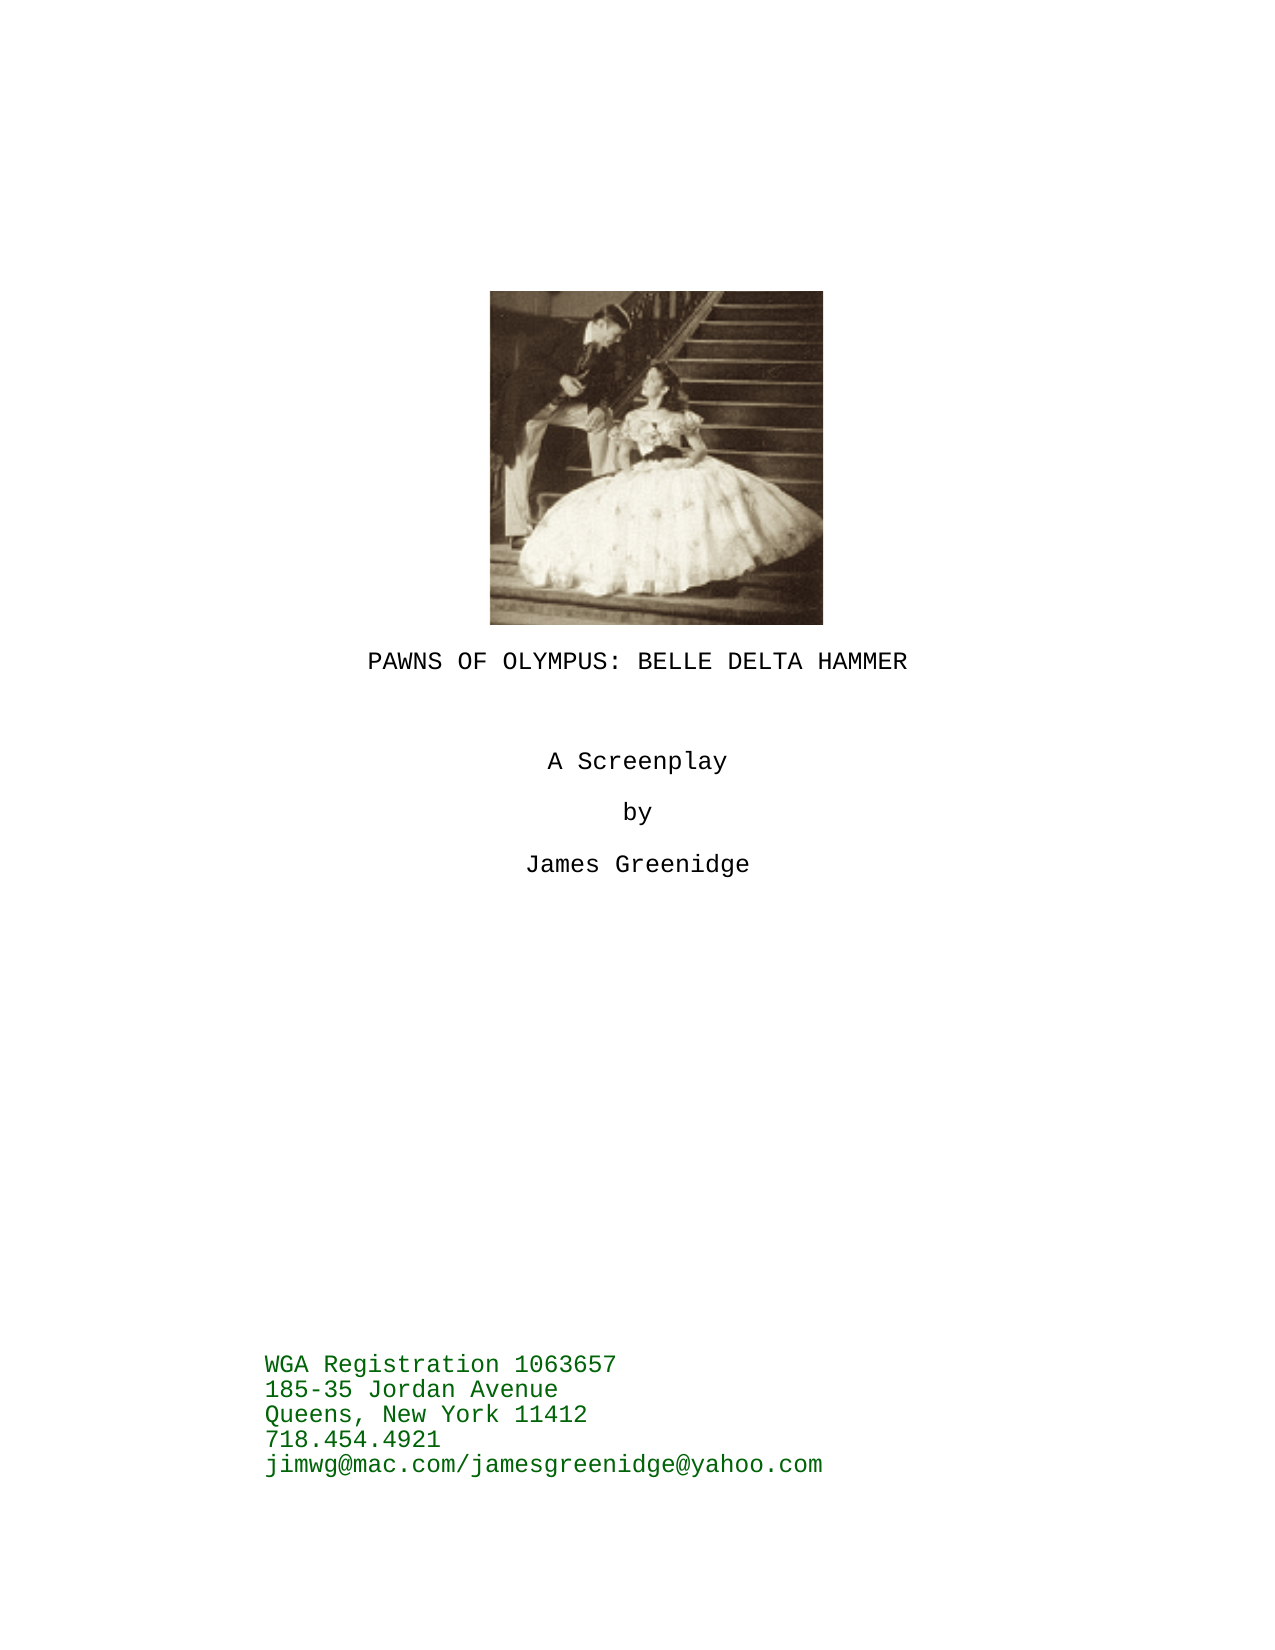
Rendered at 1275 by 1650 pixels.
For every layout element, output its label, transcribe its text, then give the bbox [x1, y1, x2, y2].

text 185-­35 Jordan Avenue [264, 1378, 1167, 1403]
text Queens, New York 11412 [264, 1403, 1167, 1428]
text WGA Registration 1063657 [264, 1353, 1167, 1378]
text 718.454.4921 [264, 1428, 1167, 1453]
title A Screenplay [39, 749, 1235, 774]
title PAWNS OF OLYMPUS: BELLE DELTA HAMMER [39, 649, 1235, 674]
title by [39, 799, 1235, 828]
title James Greenidge [39, 853, 1235, 878]
text jimwg@mac.com/jamesgreenidge@yahoo.com [264, 1453, 1167, 1478]
